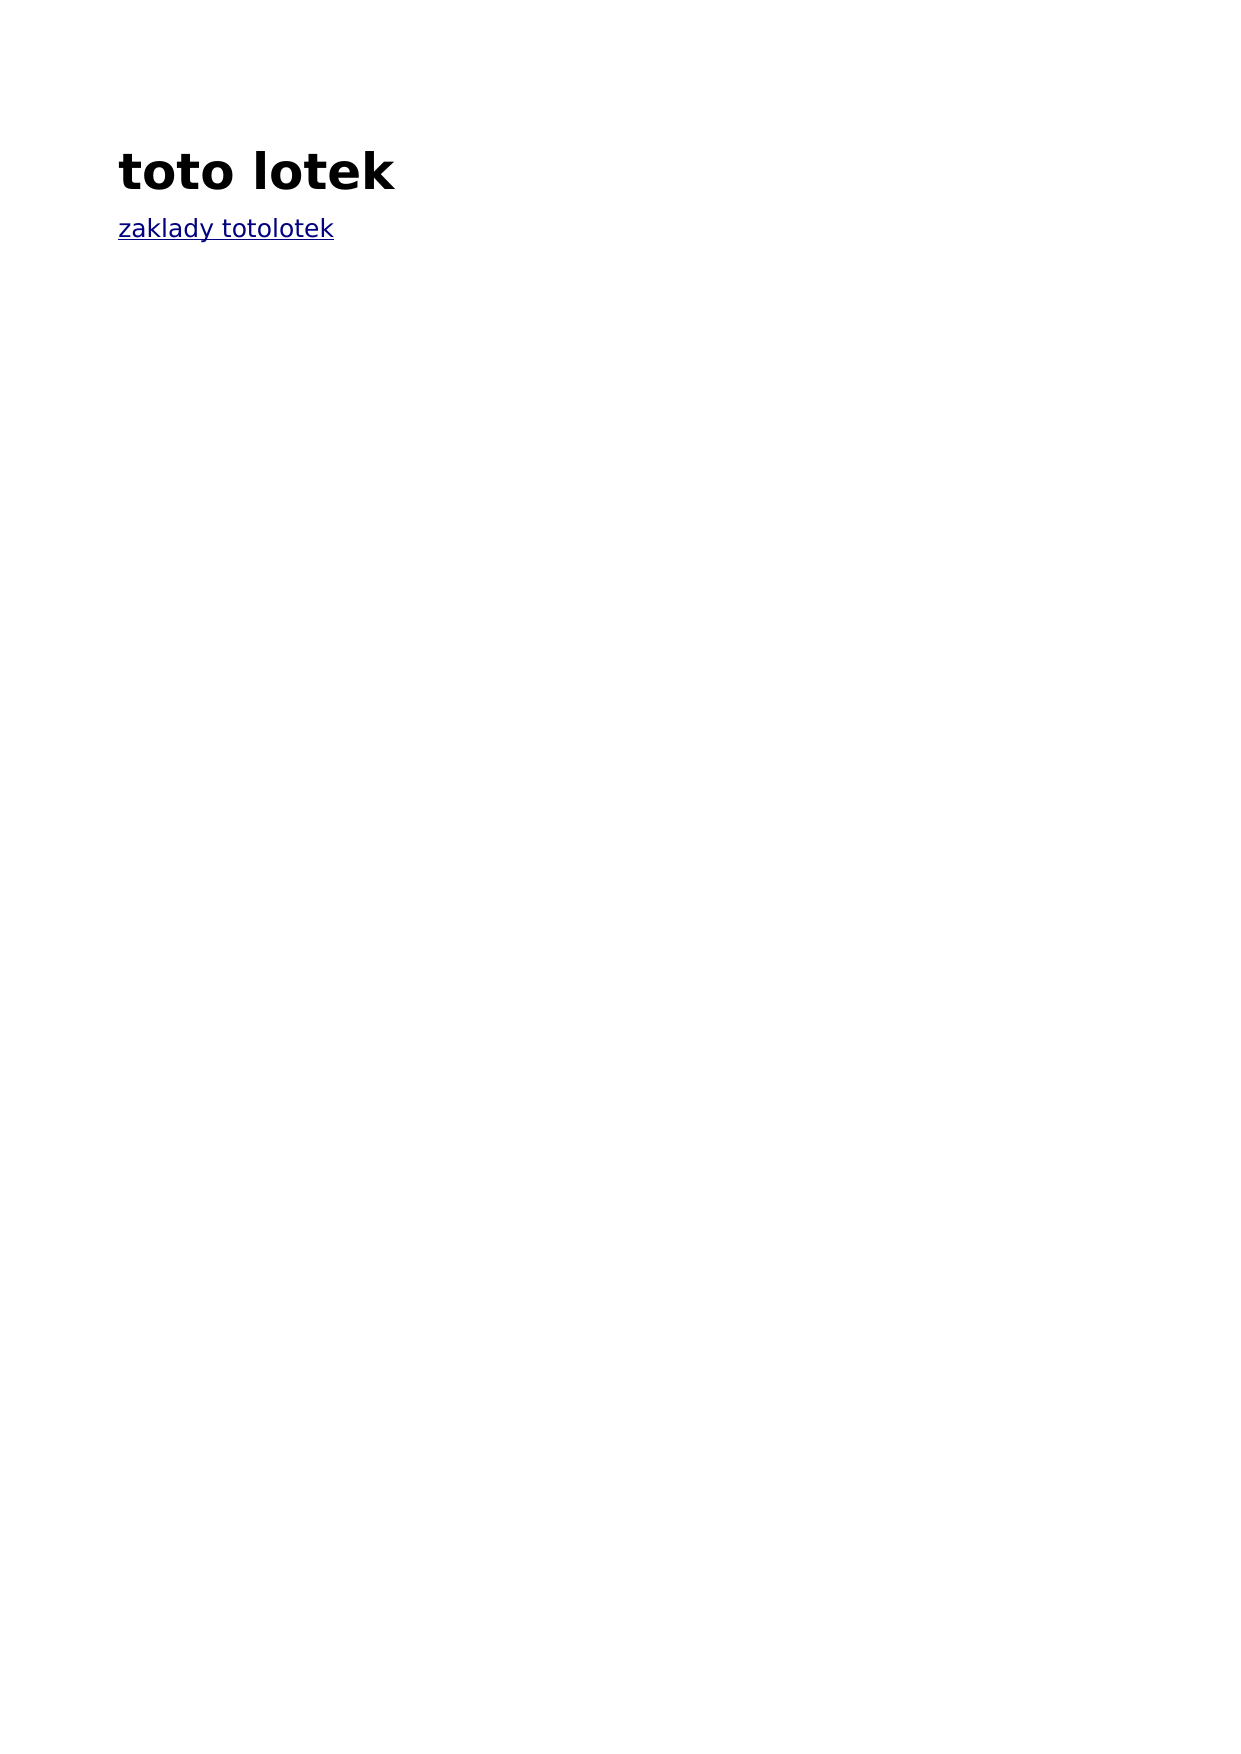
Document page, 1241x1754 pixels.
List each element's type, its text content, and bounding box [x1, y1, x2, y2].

subtitle toto lotek [118, 143, 1122, 201]
text zaklady totolotek [118, 214, 1122, 243]
